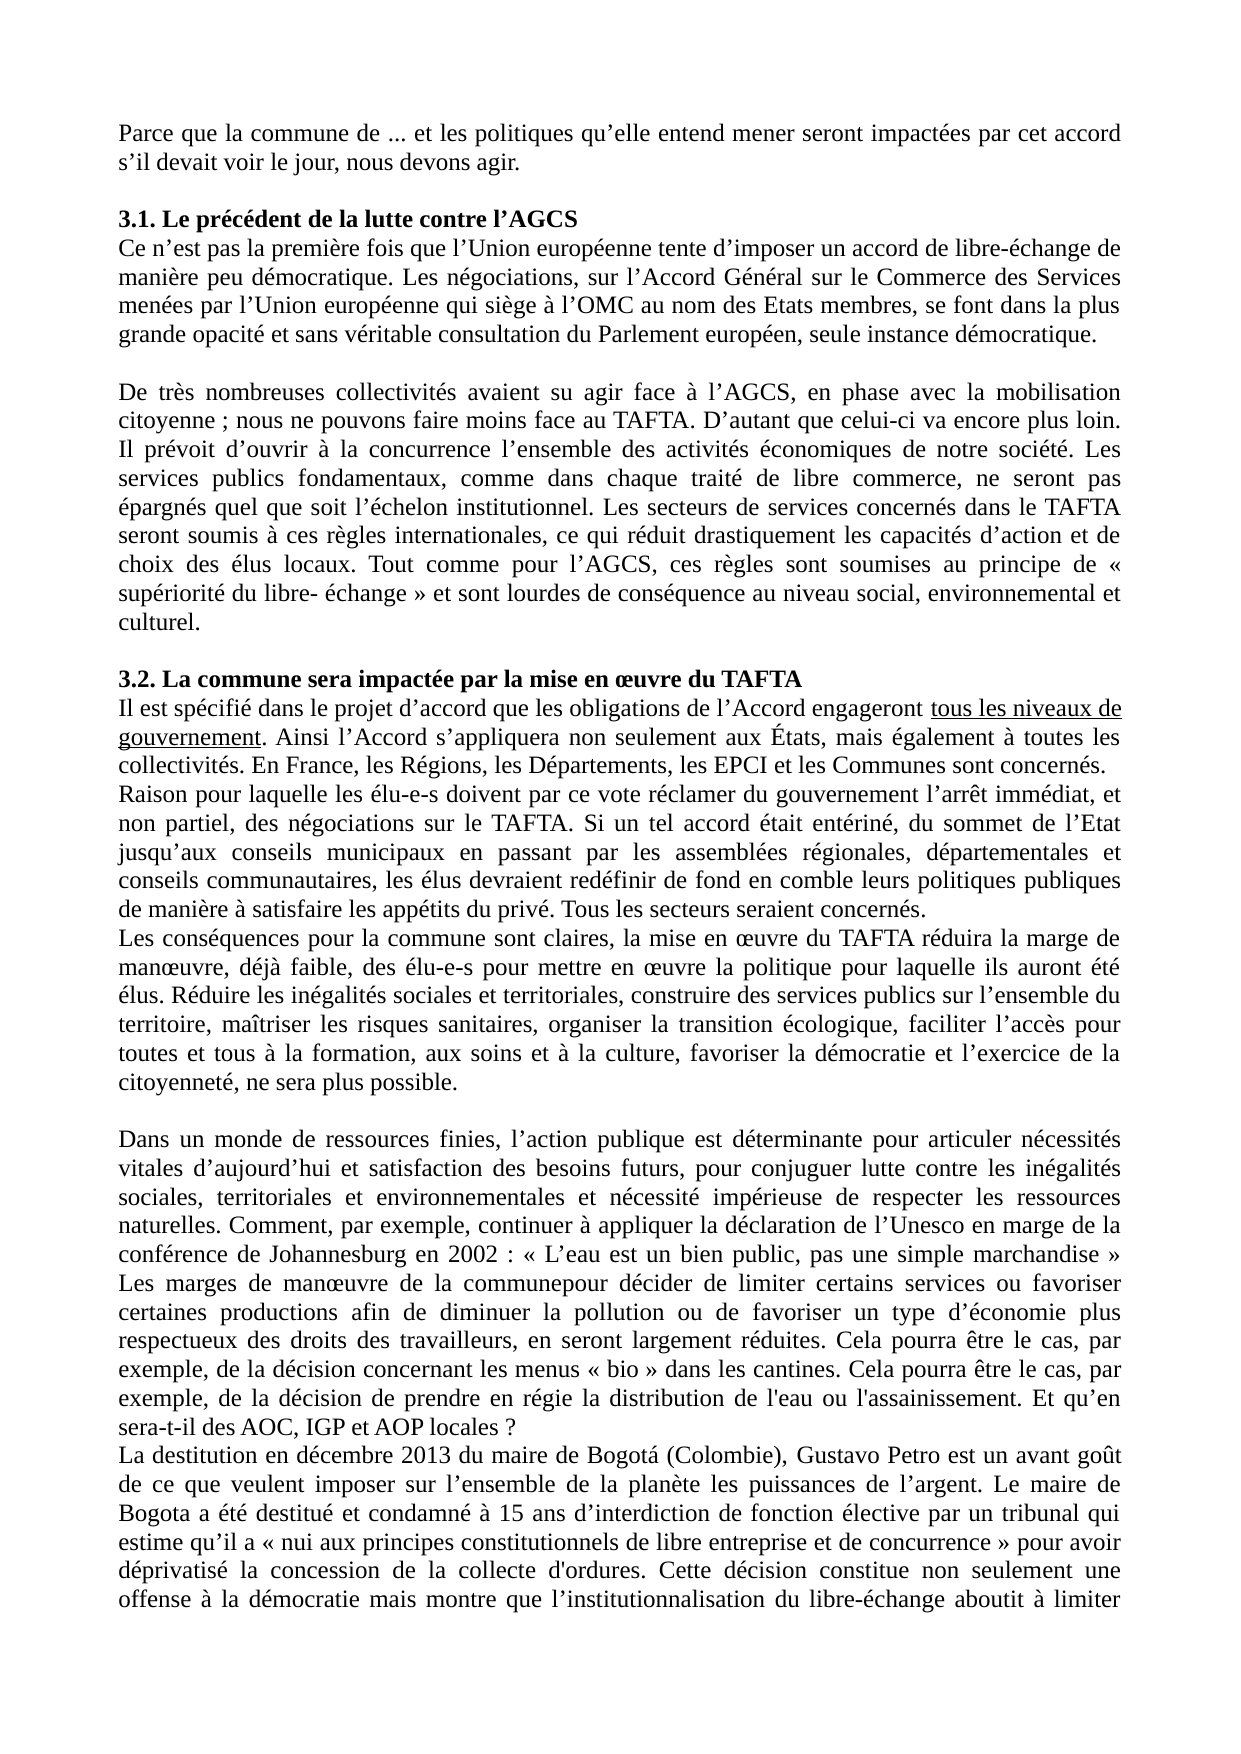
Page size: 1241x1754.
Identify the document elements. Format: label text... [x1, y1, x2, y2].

text Ce n’est pas la première fois que l’Union européenne tente d’imposer un accord de libre-échange de manière peu démocratique. Les négociations, sur l’Accord Général sur le Commerce des Services menées par l’Union européenne qui siège à l’OMC au nom des Etats membres, se font dans la plus grande opacité et sans véritable consultation du Parlement européen, seule instance démocratique. [118, 233, 1122, 348]
text Raison pour laquelle les élu-e-s doivent par ce vote réclamer du gouvernement l’arrêt immédiat, et non partiel, des négociations sur le TAFTA. Si un tel accord était entériné, du sommet de l’Etat jusqu’aux conseils municipaux en passant par les assemblées régionales, départementales et conseils communautaires, les élus devraient redéfinir de fond en comble leurs politiques publiques de manière à satisfaire les appétits du privé. Tous les secteurs seraient concernés. [118, 779, 1122, 923]
text Dans un monde de ressources finies, l’action publique est déterminante pour articuler nécessités vitales d’aujourd’hui et satisfaction des besoins futurs, pour conjuguer lutte contre les inégalités sociales, territoriales et environnementales et nécessité impérieuse de respecter les ressources naturelles. Comment, par exemple, continuer à appliquer la déclaration de l’Unesco en marge de la conférence de Johannesburg en 2002 : « L’eau est un bien public, pas une simple marchandise » Les marges de manœuvre de la communepour décider de limiter certains services ou favoriser certaines productions afin de diminuer la pollution ou de favoriser un type d’économie plus respectueux des droits des travailleurs, en seront largement réduites. Cela pourra être le cas, par exemple, de la décision concernant les menus « bio » dans les cantines. Cela pourra être le cas, par exemple, de la décision de prendre en régie la distribution de l'eau ou l'assainissement. Et qu’en sera-t-il des AOC, IGP et AOP locales ? [118, 1124, 1122, 1441]
text 3.1. Le précédent de la lutte contre l’AGCS [118, 204, 1122, 233]
text 3.2. La commune sera impactée par la mise en œuvre du TAFTA [118, 664, 1122, 693]
text Il est spécifié dans le projet d’accord que les obligations de l’Accord engageront tous les niveaux de gouvernement. Ainsi l’Accord s’appliquera non seulement aux États, mais également à toutes les collectivités. En France, les Régions, les Départements, les EPCI et les Communes sont concernés. [118, 693, 1122, 779]
text Parce que la commune de ... et les politiques qu’elle entend mener seront impactées par cet accord s’il devait voir le jour, nous devons agir. [118, 118, 1122, 176]
text De très nombreuses collectivités avaient su agir face à l’AGCS, en phase avec la mobilisation citoyenne ; nous ne pouvons faire moins face au TAFTA. D’autant que celui-ci va encore plus loin. Il prévoit d’ouvrir à la concurrence l’ensemble des activités économiques de notre société. Les services publics fondamentaux, comme dans chaque traité de libre commerce, ne seront pas épargnés quel que soit l’échelon institutionnel. Les secteurs de services concernés dans le TAFTA seront soumis à ces règles internationales, ce qui réduit drastiquement les capacités d’action et de choix des élus locaux. Tout comme pour l’AGCS, ces règles sont soumises au principe de « supériorité du libre- échange » et sont lourdes de conséquence au niveau social, environnemental et culturel. [118, 377, 1122, 636]
text Les conséquences pour la commune sont claires, la mise en œuvre du TAFTA réduira la marge de manœuvre, déjà faible, des élu-e-s pour mettre en œuvre la politique pour laquelle ils auront été élus. Réduire les inégalités sociales et territoriales, construire des services publics sur l’ensemble du territoire, maîtriser les risques sanitaires, organiser la transition écologique, faciliter l’accès pour toutes et tous à la formation, aux soins et à la culture, favoriser la démocratie et l’exercice de la citoyenneté, ne sera plus possible. [118, 923, 1122, 1096]
text La destitution en décembre 2013 du maire de Bogotá (Colombie), Gustavo Petro est un avant goût de ce que veulent imposer sur l’ensemble de la planète les puissances de l’argent. Le maire de Bogota a été destitué et condamné à 15 ans d’interdiction de fonction élective par un tribunal qui estime qu’il a « nui aux principes constitutionnels de libre entreprise et de concurrence » pour avoir déprivatisé la concession de la collecte d'ordures. Cette décision constitue non seulement une offense à la démocratie mais montre que l’institutionnalisation du libre-échange aboutit à limiter [118, 1441, 1122, 1613]
